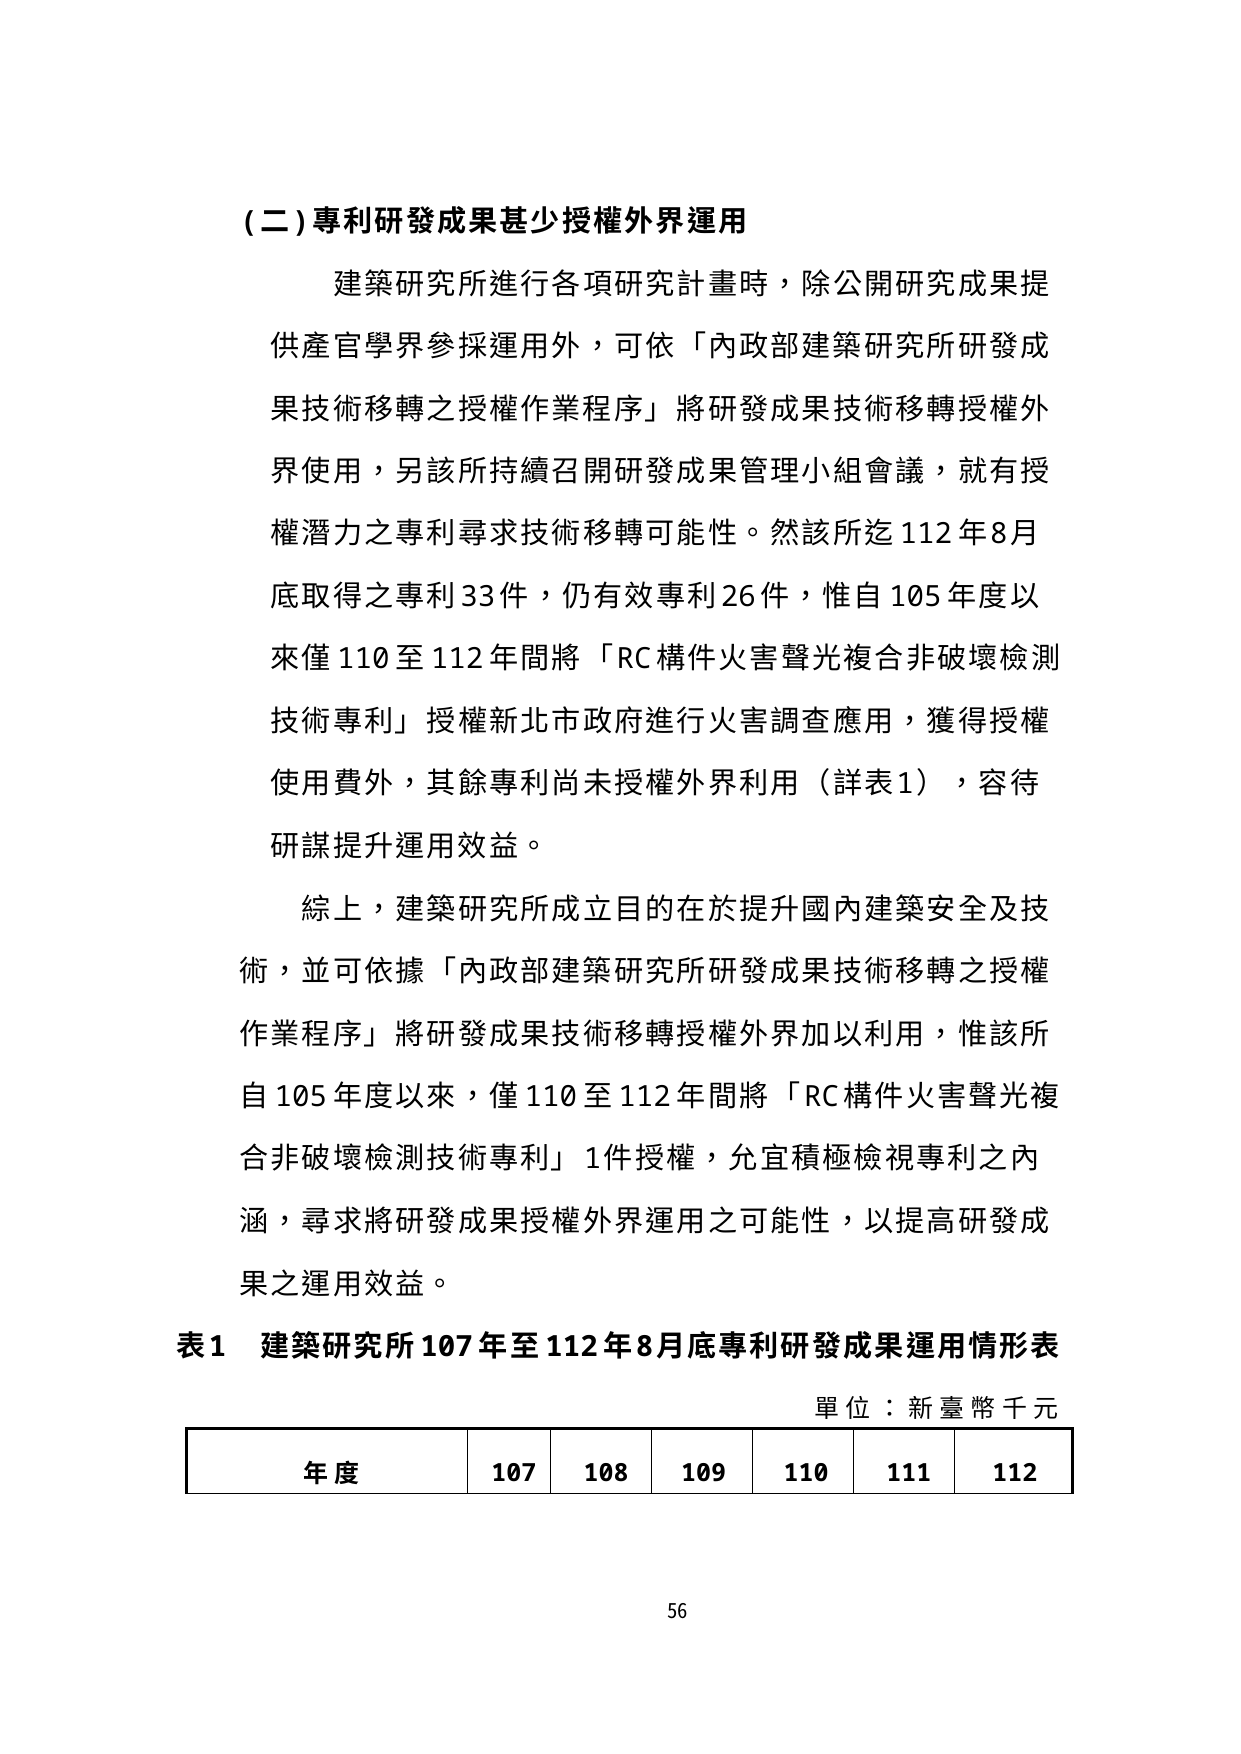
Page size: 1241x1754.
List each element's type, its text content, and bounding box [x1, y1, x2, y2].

text 單位：新臺幣千元 [176, 1365, 1061, 1427]
table_header 110 [753, 1430, 853, 1493]
text (二)專利研發成果甚少授權外界運用 [234, 177, 1061, 240]
table_header 107 [468, 1430, 550, 1493]
table_header 年度 [188, 1430, 467, 1493]
table_header 111 [854, 1430, 954, 1493]
text 建築研究所進行各項研究計畫時，除公開研究成果提供產官學界參採運用外，可依「內政部建築研究所研發成果技術移轉之授權作業程序」將研發成果技術移轉授權外界使用，另該所持續召開研發成果管理小組會議，就有授權潛力之專利尋求技術移轉可能性。然該所迄112年8月底取得之專利33件，仍有效專利26件，惟自105年度以來僅110至112年間將「RC構件火害聲光複合非破壞檢測技術專利」授權新北市政府進行火害調查應用，獲得授權使用費外，其餘專利尚未授權外界利用（詳表1），容待研謀提升運用效益。 [264, 240, 1061, 865]
table_header 112 [955, 1430, 1071, 1493]
table_header 109 [652, 1430, 752, 1493]
text 表1 建築研究所107年至112年8月底專利研發成果運用情形表 [176, 1302, 1061, 1365]
table_header 108 [551, 1430, 651, 1493]
text 綜上，建築研究所成立目的在於提升國內建築安全及技術，並可依據「內政部建築研究所研發成果技術移轉之授權作業程序」將研發成果技術移轉授權外界加以利用，惟該所自105年度以來，僅110至112年間將「RC構件火害聲光複合非破壞檢測技術專利」1件授權，允宜積極檢視專利之內涵，尋求將研發成果授權外界運用之可能性，以提高研發成果之運用效益。 [234, 865, 1061, 1302]
